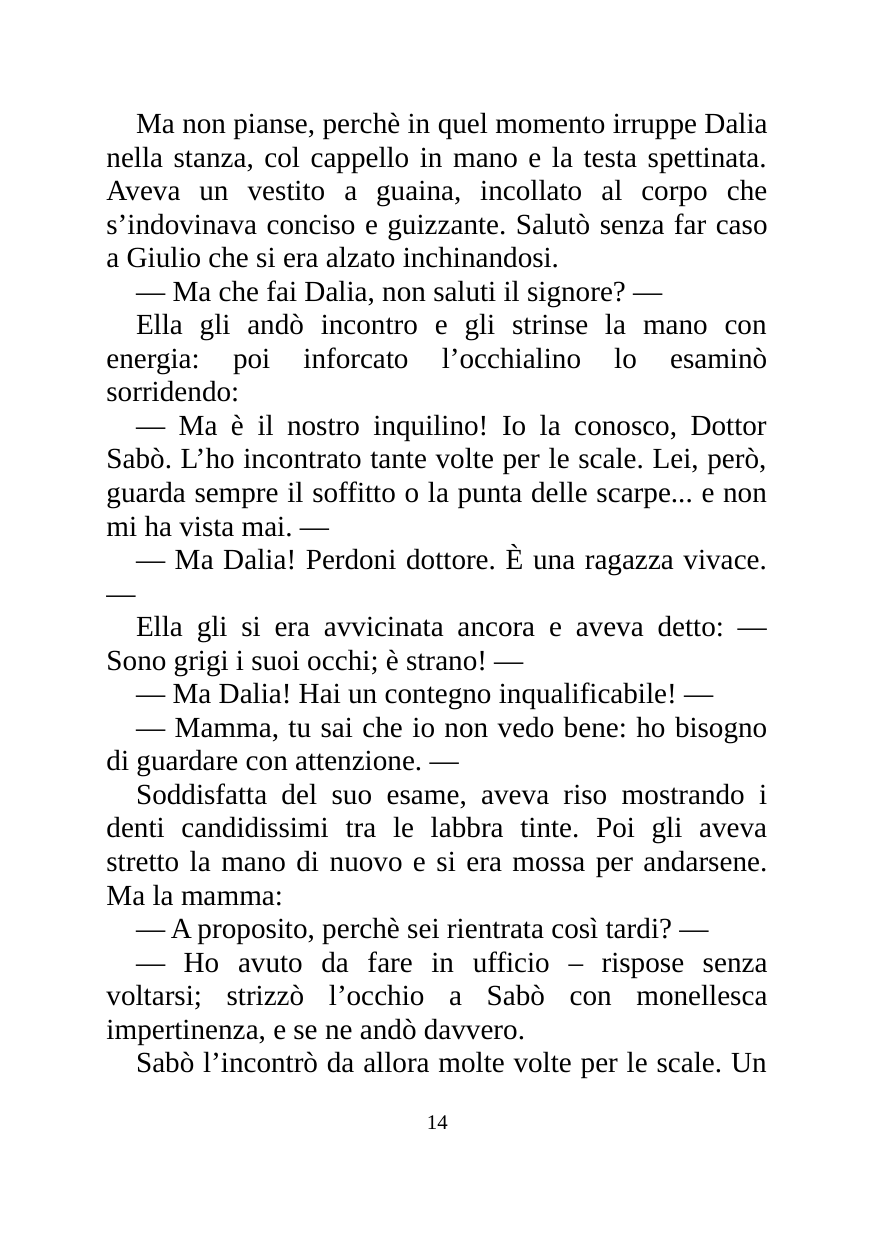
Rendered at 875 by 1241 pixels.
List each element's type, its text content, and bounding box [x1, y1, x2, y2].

text — A proposito, perchè sei rientrata così tardi? — [106, 911, 768, 945]
text — Ma che fai Dalia, non saluti il signore? — [106, 274, 768, 307]
text — Ma è il nostro inquilino! Io la conosco, Dottor Sabò. L’ho incontrato tante volte per le scale. Lei, però, guarda sempre il soffitto o la punta delle scarpe... e non mi ha vista mai. — [106, 408, 768, 542]
text — Ho avuto da fare in ufficio – rispose senza voltarsi; strizzò l’occhio a Sabò con monellesca impertinenza, e se ne andò davvero. [106, 945, 768, 1045]
text Ella gli andò incontro e gli strinse la mano con energia: poi inforcato l’occhialino lo esaminò sorridendo: [106, 307, 768, 408]
text Ella gli si era avvicinata ancora e aveva detto: — Sono grigi i suoi occhi; è strano! — [106, 609, 768, 676]
text Sabò l’incontrò da allora molte volte per le scale. Un [106, 1045, 768, 1079]
text — Mamma, tu sai che io non vedo bene: ho bisogno di guardare con attenzione. — [106, 710, 768, 777]
text Soddisfatta del suo esame, aveva riso mostrando i denti candidissimi tra le labbra tinte. Poi gli aveva stretto la mano di nuovo e si era mossa per andarsene. Ma la mamma: [106, 777, 768, 911]
text — Ma Dalia! Hai un contegno inqualificabile! — [106, 676, 768, 710]
text Ma non pianse, perchè in quel momento irruppe Dalia nella stanza, col cappello in mano e la testa spettinata. Aveva un vestito a guaina, incollato al corpo che s’indovinava conciso e guizzante. Salutò senza far caso a Giulio che si era alzato inchinandosi. [106, 106, 768, 274]
text — Ma Dalia! Perdoni dottore. È una ragazza vivace. — [106, 542, 768, 609]
